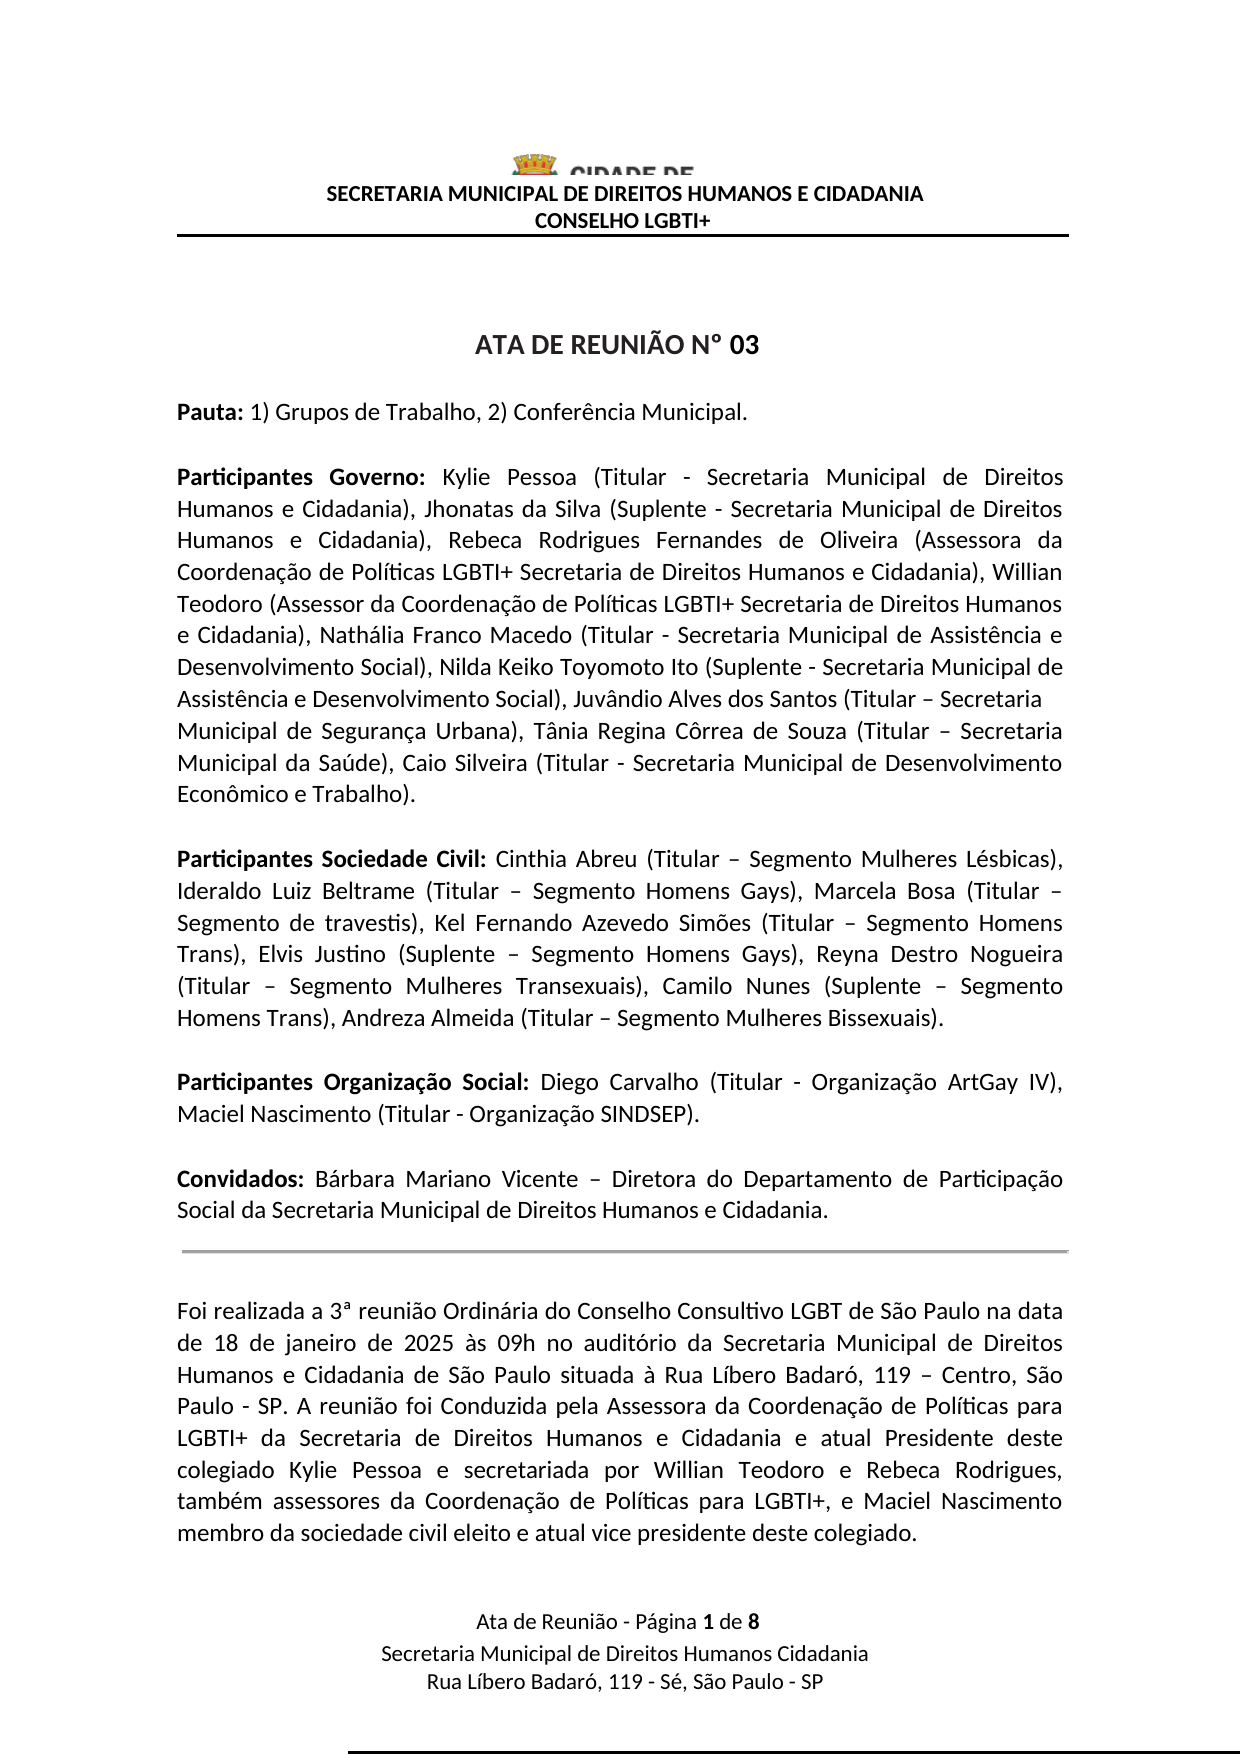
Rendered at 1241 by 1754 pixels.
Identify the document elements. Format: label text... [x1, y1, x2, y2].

subtitle ATA DE REUNIÃO Nº 03 [177, 326, 1063, 362]
text Participantes Sociedade Civil: Cinthia Abreu (Titular – Segmento Mulheres Lésbicas), Ideraldo Luiz Beltrame (Titular – Segmento Homens Gays), Marcela Bosa (Titular – Segmento de travestis), Kel Fernando Azevedo Simões (Titular – Segmento Homens Trans), Elvis Justino (Suplente – Segmento Homens Gays), Reyna Destro Nogueira (Titular – Segmento Mulheres Transexuais), Camilo Nunes (Suplente – Segmento Homens Trans), Andreza Almeida (Titular – Segmento Mulheres Bissexuais). [177, 843, 1064, 1032]
text Foi realizada a 3ª reunião Ordinária do Conselho Consultivo LGBT de São Paulo na data de 18 de janeiro de 2025 às 09h no auditório da Secretaria Municipal de Direitos Humanos e Cidadania de São Paulo situada à Rua Líbero Badaró, 119 – Centro, São Paulo - SP. A reunião foi Conduzida pela Assessora da Coordenação de Políticas para LGBTI+ da Secretaria de Direitos Humanos e Cidadania e atual Presidente deste colegiado Kylie Pessoa e secretariada por Willian Teodoro e Rebeca Rodrigues, também assessores da Coordenação de Políticas para LGBTI+, e Maciel Nascimento membro da sociedade civil eleito e atual vice presidente deste colegiado. [177, 1295, 1064, 1548]
text Participantes Governo: Kylie Pessoa (Titular - Secretaria Municipal de Direitos Humanos e Cidadania), Jhonatas da Silva (Suplente - Secretaria Municipal de Direitos Humanos e Cidadania), Rebeca Rodrigues Fernandes de Oliveira (Assessora da Coordenação de Políticas LGBTI+ Secretaria de Direitos Humanos e Cidadania), Willian Teodoro (Assessor da Coordenação de Políticas LGBTI+ Secretaria de Direitos Humanos e Cidadania), Nathália Franco Macedo (Titular - Secretaria Municipal de Assistência e Desenvolvimento Social), Nilda Keiko Toyomoto Ito (Suplente - Secretaria Municipal de Assistência e Desenvolvimento Social), Juvândio Alves dos Santos (Titular – Secretaria [177, 461, 1064, 713]
text Participantes Organização Social: Diego Carvalho (Titular - Organização ArtGay IV), Maciel Nascimento (Titular - Organização SINDSEP). [177, 1066, 1064, 1129]
text Pauta: 1) Grupos de Trabalho, 2) Conferência Municipal. [177, 397, 1064, 427]
text SECRETARIA MUNICIPAL DE DIREITOS HUMANOS E CIDADANIA CONSELHO LGBTI+ [272, 179, 979, 234]
text Municipal de Segurança Urbana), Tânia Regina Côrrea de Souza (Titular – Secretaria Municipal da Saúde), Caio Silveira (Titular - Secretaria Municipal de Desenvolvimento Econômico e Trabalho). [177, 715, 1064, 809]
text Convidados: Bárbara Mariano Vicente – Diretora do Departamento de Participação Social da Secretaria Municipal de Direitos Humanos e Cidadania. [177, 1163, 1064, 1225]
